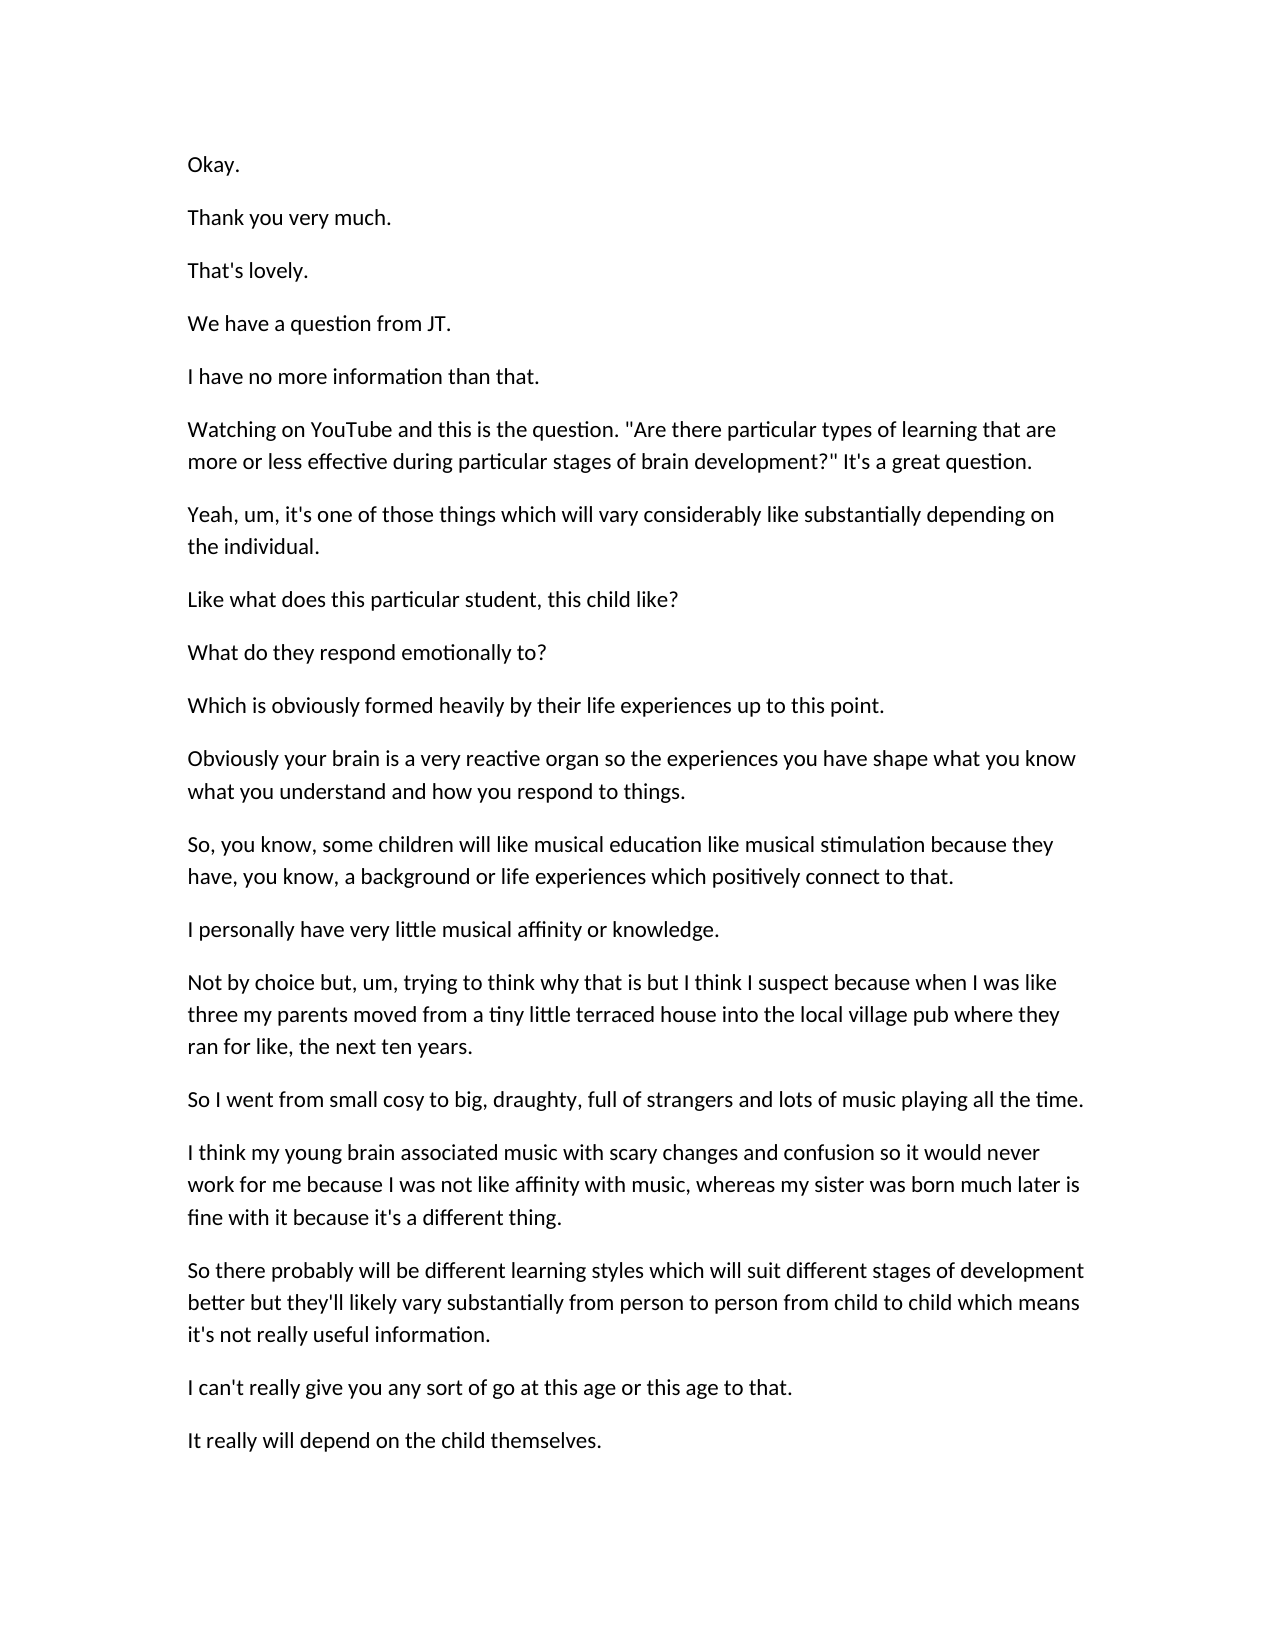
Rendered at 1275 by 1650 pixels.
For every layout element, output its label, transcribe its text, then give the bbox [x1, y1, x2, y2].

text It really will depend on the child themselves. [187, 1426, 1087, 1454]
text That's lovely. [187, 256, 1087, 284]
text I think my young brain associated music with scary changes and confusion so it would never work for me because I was not like affinity with music, whereas my sister was born much later is fine with it because it's a different thing. [187, 1138, 1087, 1231]
text Thank you very much. [187, 203, 1087, 231]
text Which is obviously formed heavily by their life experiences up to this point. [187, 692, 1087, 719]
text I can't really give you any sort of go at this age or this age to that. [187, 1373, 1087, 1401]
text I personally have very little musical affinity or knowledge. [187, 915, 1087, 943]
text Not by choice but, um, trying to think why that is but I think I suspect because when I was like three my parents moved from a tiny little terraced house into the local village pub where they ran for like, the next ten years. [187, 968, 1087, 1060]
text So I went from small cosy to big, draughty, full of strangers and lots of music playing all the time. [187, 1085, 1087, 1113]
text Yeah, um, it's one of those things which will vary considerably like substantially depending on the individual. [187, 500, 1087, 561]
text Okay. [187, 150, 1087, 178]
text So there probably will be different learning styles which will suit different stages of development better but they'll likely vary substantially from person to person from child to child which means it's not really useful information. [187, 1256, 1087, 1348]
text I have no more information than that. [187, 362, 1087, 390]
text Like what does this particular student, this child like? [187, 586, 1087, 613]
text What do they respond emotionally to? [187, 638, 1087, 667]
text Obviously your brain is a very reactive organ so the experiences you have shape what you know what you understand and how you respond to things. [187, 744, 1087, 805]
text We have a question from JT. [187, 309, 1087, 337]
text Watching on YouTube and this is the question. "Are there particular types of learning that are more or less effective during particular stages of brain development?" It's a great question. [187, 415, 1087, 475]
text So, you know, some children will like musical education like musical stimulation because they have, you know, a background or life experiences which positively connect to that. [187, 830, 1087, 890]
